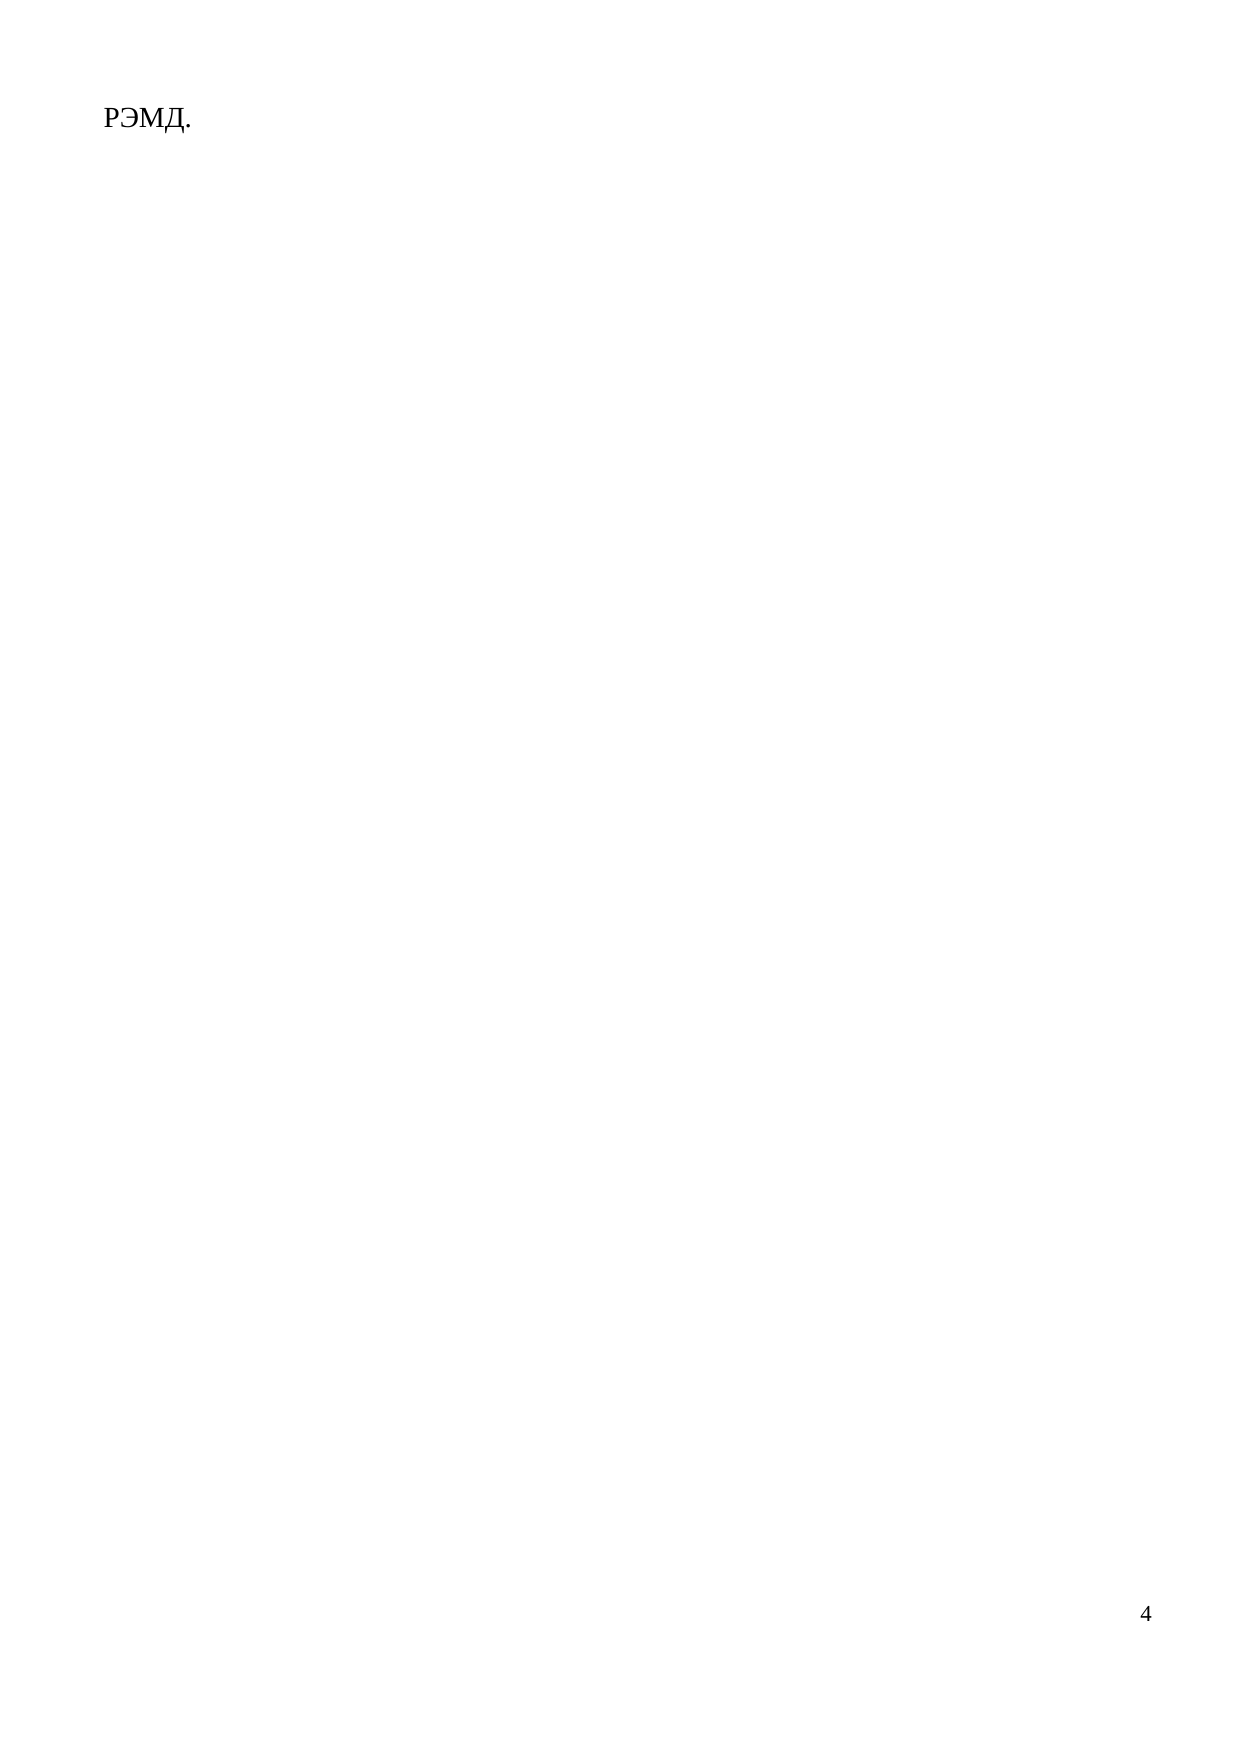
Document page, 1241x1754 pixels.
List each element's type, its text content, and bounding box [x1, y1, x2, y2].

list РЭМД. [103, 100, 1152, 134]
